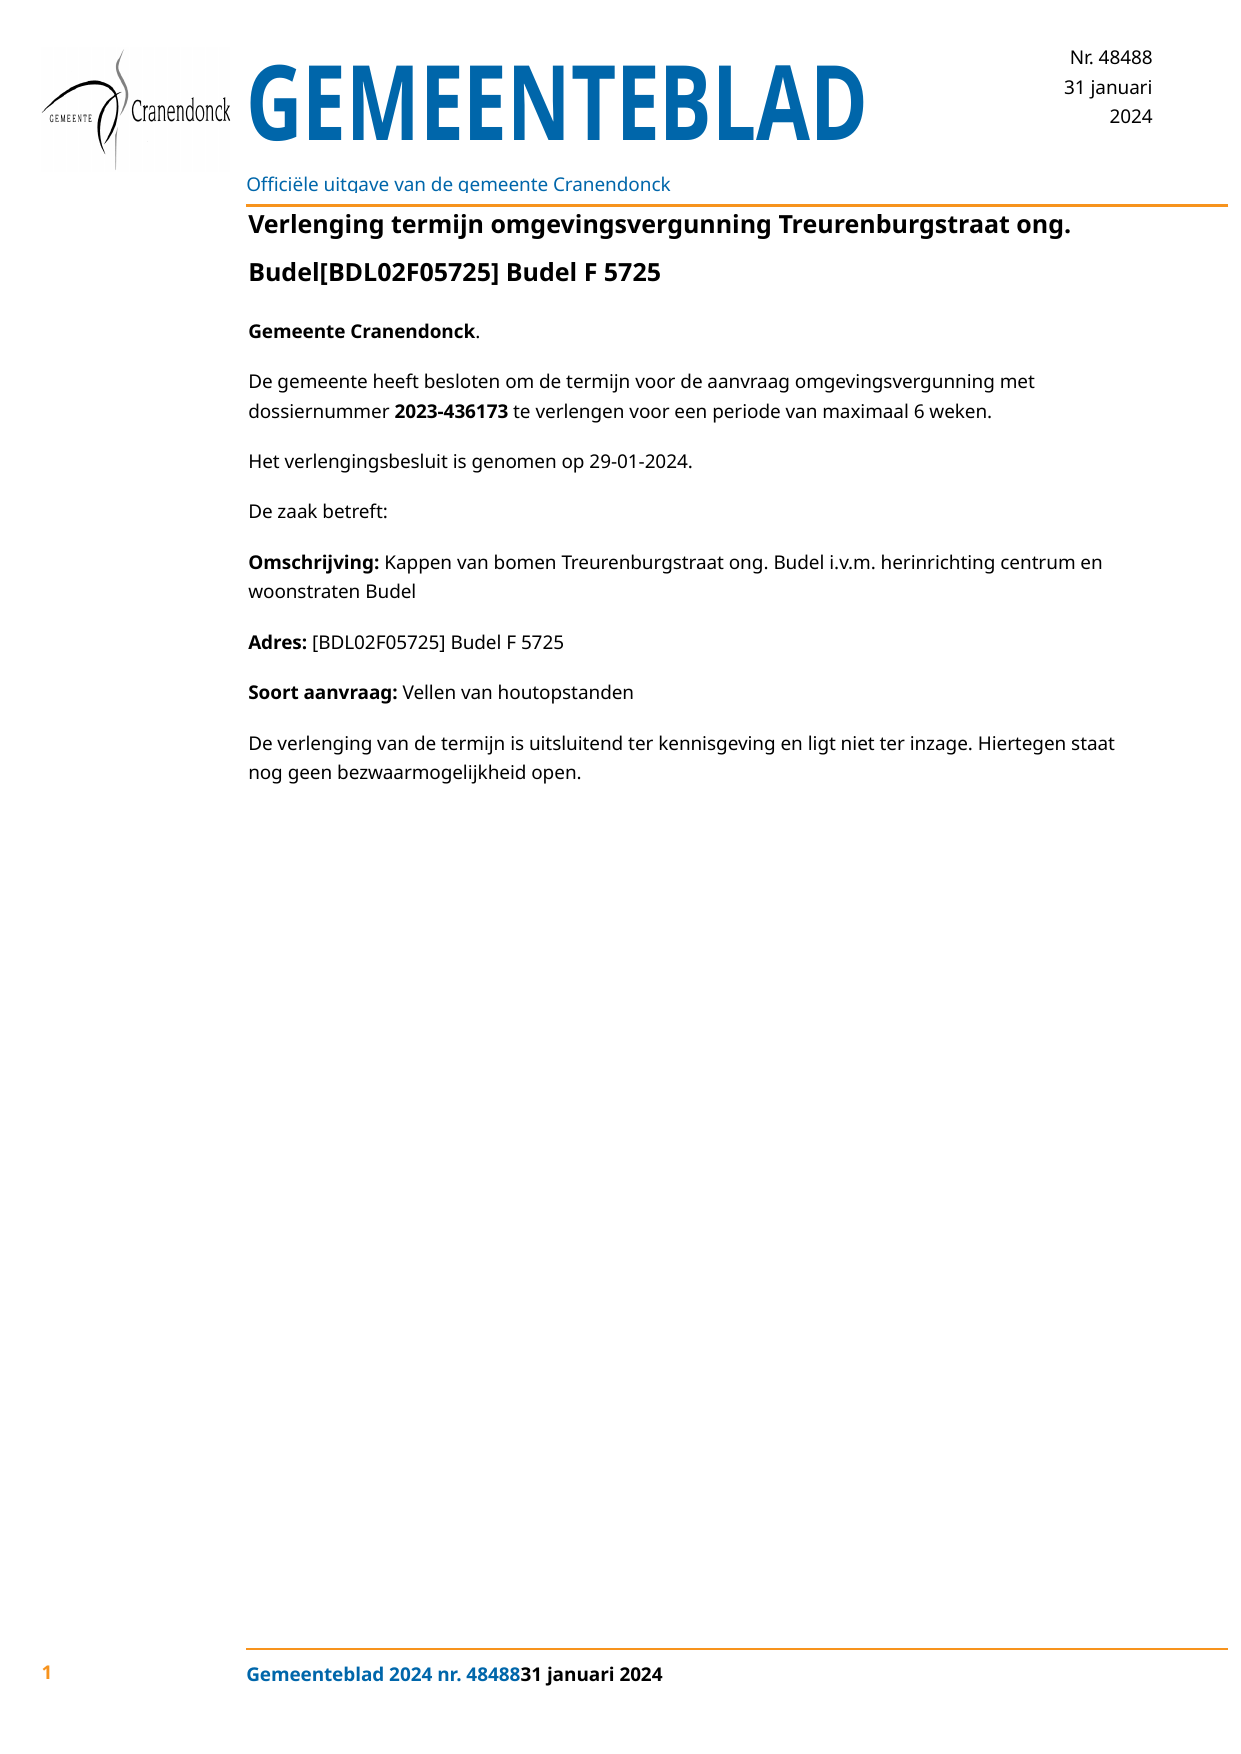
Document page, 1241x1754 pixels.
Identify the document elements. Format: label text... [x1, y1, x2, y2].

text De verlenging van de termijn is uitsluitend ter kennisgeving en ligt niet ter inzage. Hiertegen staat nog geen bezwaarmogelijkheid open. [248, 730, 1152, 785]
text Verlenging termijn omgevingsvergunning Treurenburgstraat ong. Budel[BDL02F05725] Budel F 5725 [248, 207, 1152, 288]
text Gemeente Cranendonck. [248, 318, 1152, 344]
text Omschrijving: Kappen van bomen Treurenburgstraat ong. Budel i.v.m. herinrichting centrum en woonstraten Budel [248, 549, 1152, 604]
text Het verlengingsbesluit is genomen op 29-01-2024. [248, 448, 1152, 474]
text De gemeente heeft besloten om de termijn voor de aanvraag omgevingsvergunning met dossiernummer 2023-436173 te verlengen voor een periode van maximaal 6 weken. [248, 368, 1152, 424]
text Soort aanvraag: Vellen van houtopstanden [248, 679, 1152, 705]
text De zaak betreft: [248, 499, 1152, 524]
text Adres: [BDL02F05725] Budel F 5725 [248, 629, 1152, 655]
picture [41, 47, 231, 172]
